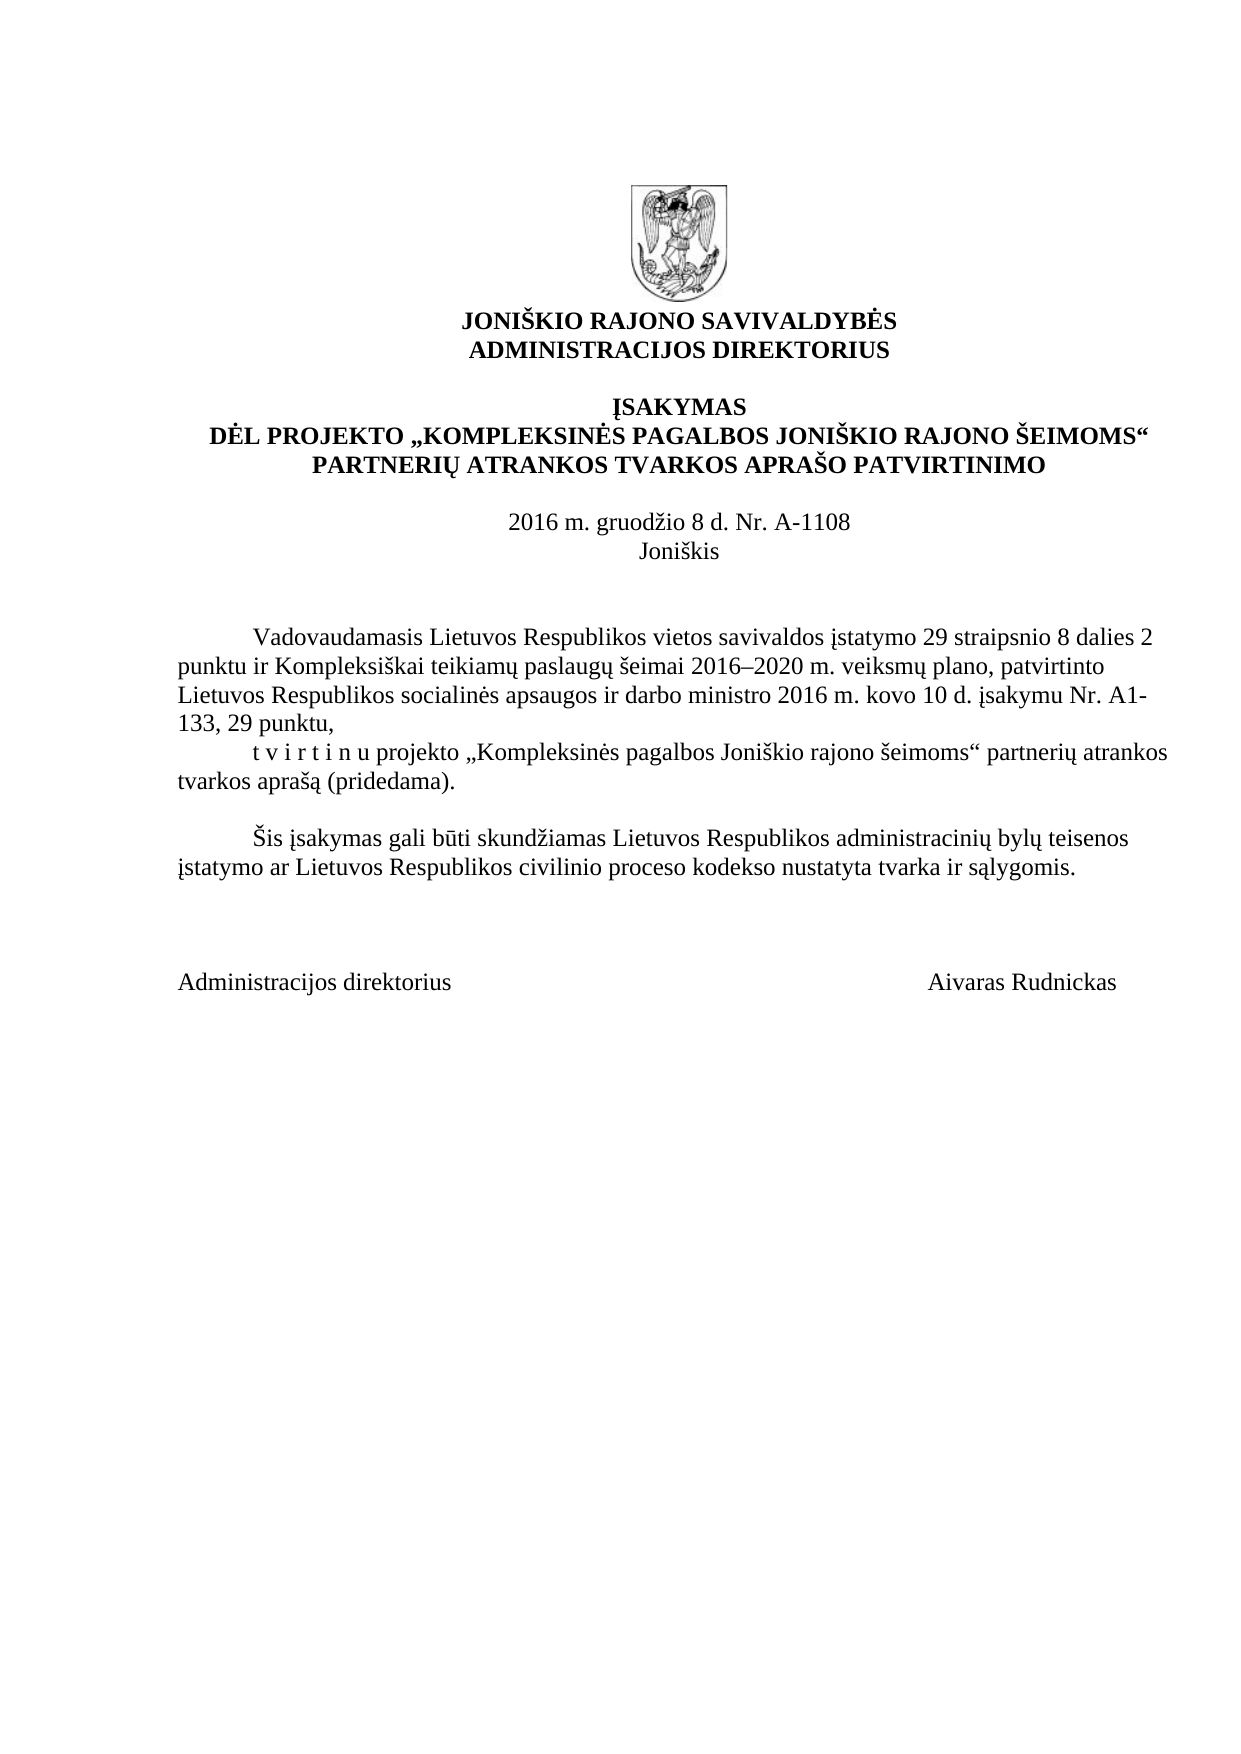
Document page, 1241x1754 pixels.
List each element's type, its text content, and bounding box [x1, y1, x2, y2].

text Administracijos direktorius Aivaras Rudnickas [177, 967, 1181, 996]
text Įsakymas [177, 392, 1181, 421]
text DĖL PROJEKTO „KOMPLEKSINĖS PAGALBOS JONIŠKIO RAJONO ŠEIMOMS“ PARTNERIŲ ATRANKOS TVARKOS APRAŠO PATVIRTINIMO [177, 421, 1181, 478]
text t v i r t i n u projekto „Kompleksinės pagalbos Joniškio rajono šeimoms“ partnerių atrankos tvarkos aprašą (pridedama). [177, 737, 1181, 795]
text Joniškio rajono savivaldybės Administracijos direktorius [177, 306, 1181, 363]
text Joniškis [177, 536, 1181, 565]
text Šis įsakymas gali būti skundžiamas Lietuvos Respublikos administracinių bylų teisenos įstatymo ar Lietuvos Respublikos civilinio proceso kodekso nustatyta tvarka ir sąlygomis. [177, 823, 1181, 881]
text 2016 m. gruodžio 8 d. Nr. A-1108 [177, 507, 1181, 536]
text Vadovaudamasis Lietuvos Respublikos vietos savivaldos įstatymo 29 straipsnio 8 dalies 2 punktu ir Kompleksiškai teikiamų paslaugų šeimai 2016–2020 m. veiksmų plano, patvirtinto Lietuvos Respublikos socialinės apsaugos ir darbo ministro 2016 m. kovo 10 d. įsakymu Nr. A1-133, 29 punktu, [177, 622, 1181, 737]
